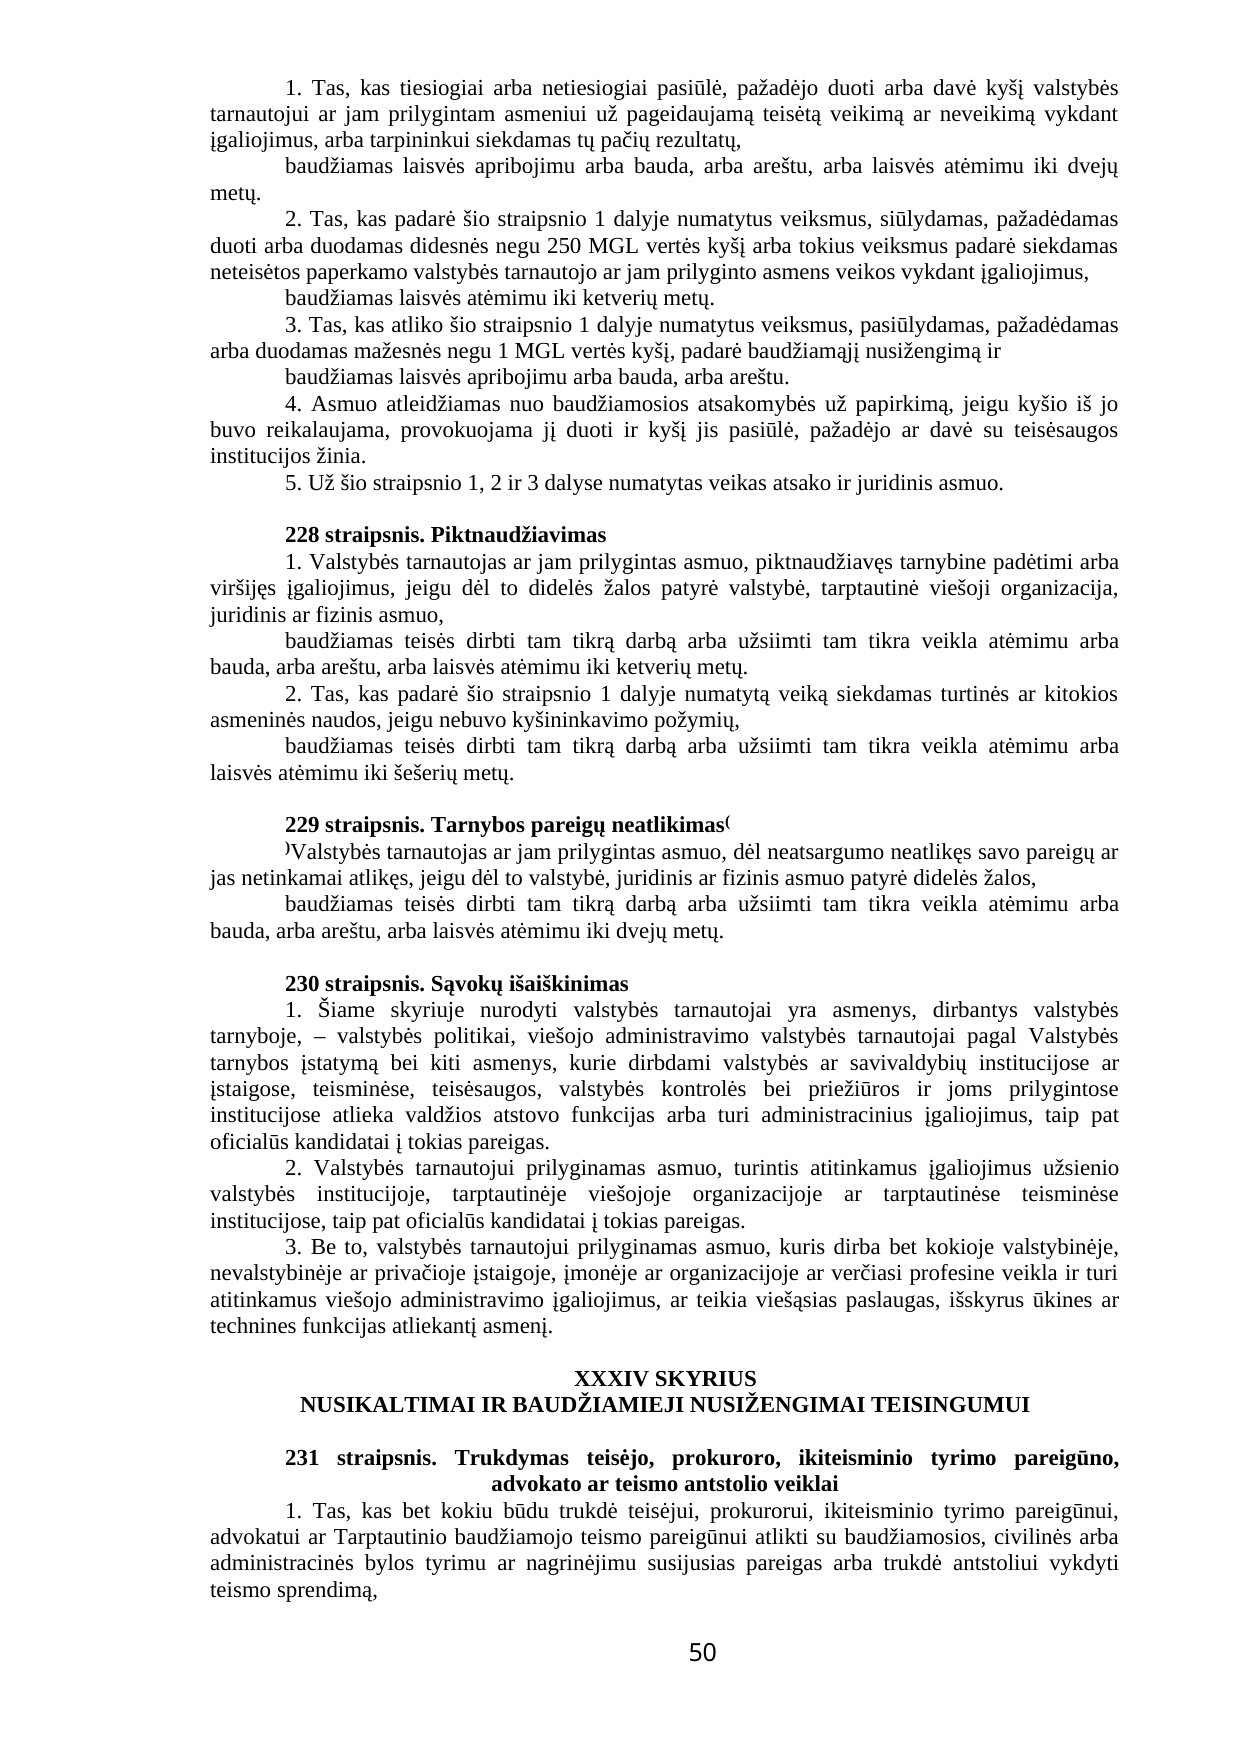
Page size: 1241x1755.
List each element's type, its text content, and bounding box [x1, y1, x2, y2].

text 5. Už šio straipsnio 1, 2 ir 3 dalyse numatytas veikas atsako ir juridinis asmuo. [210, 469, 1120, 495]
text 1. Tas, kas tiesiogiai arba netiesiogiai pasiūlė, pažadėjo duoti arba davė kyšį valstybės tarnautojui ar jam prilygintam asmeniui už pageidaujamą teisėtą veikimą ar neveikimą vykdant įgaliojimus, arba tarpininkui siekdamas tų pačių rezultatų, [210, 73, 1120, 153]
text 3. Be to, valstybės tarnautojui prilyginamas asmuo, kuris dirba bet kokioje valstybinėje, nevalstybinėje ar privačioje įstaigoje, įmonėje ar organizacijoje ar verčiasi profesine veikla ir turi atitinkamus viešojo administravimo įgaliojimus, ar teikia viešąsias paslaugas, išskyrus ūkines ar technines funkcijas atliekantį asmenį. [210, 1233, 1120, 1338]
text 4. Asmuo atleidžiamas nuo baudžiamosios atsakomybės už papirkimą, jeigu kyšio iš jo buvo reikalaujama, provokuojama jį duoti ir kyšį jis pasiūlė, pažadėjo ar davė su teisėsaugos institucijos žinia. [210, 390, 1120, 469]
text 228 straipsnis. Piktnaudžiavimas [210, 522, 1120, 548]
text 2. Tas, kas padarė šio straipsnio 1 dalyje numatytus veiksmus, siūlydamas, pažadėdamas duoti arba duodamas didesnės negu 250 MGL vertės kyšį arba tokius veiksmus padarė siekdamas neteisėtos paperkamo valstybės tarnautojo ar jam prilyginto asmens veikos vykdant įgaliojimus, [210, 205, 1120, 284]
subtitle XXXIV SKYRIUS [210, 1365, 1120, 1391]
text 2. Tas, kas padarė šio straipsnio 1 dalyje numatytą veiką siekdamas turtinės ar kitokios asmeninės naudos, jeigu nebuvo kyšininkavimo požymių, [210, 680, 1120, 732]
text 2. Valstybės tarnautojui prilyginamas asmuo, turintis atitinkamus įgaliojimus užsienio valstybės institucijoje, tarptautinėje viešojoje organizacijoje ar tarptautinėse teisminėse institucijose, taip pat oficialūs kandidatai į tokias pareigas. [210, 1154, 1120, 1233]
text 229 straipsnis. Tarnybos pareigų neatlikimas( [210, 811, 1120, 838]
text baudžiamas laisvės apribojimu arba bauda, arba areštu, arba laisvės atėmimu iki dvejų metų. [210, 153, 1120, 205]
text 1. Valstybės tarnautojas ar jam prilygintas asmuo, piktnaudžiavęs tarnybine padėtimi arba viršijęs įgaliojimus, jeigu dėl to didelės žalos patyrė valstybė, tarptautinė viešoji organizacija, juridinis ar fizinis asmuo, [210, 548, 1120, 627]
text )Valstybės tarnautojas ar jam prilygintas asmuo, dėl neatsargumo neatlikęs savo pareigų ar jas netinkamai atlikęs, jeigu dėl to valstybė, juridinis ar fizinis asmuo patyrė didelės žalos, [210, 838, 1120, 891]
text Nusikaltimai ir baudžiamieji nusižengimai teisingumui [210, 1391, 1120, 1418]
text baudžiamas laisvės apribojimu arba bauda, arba areštu. [210, 363, 1120, 390]
text 1. Tas, kas bet kokiu būdu trukdė teisėjui, prokurorui, ikiteisminio tyrimo pareigūnui, advokatui ar Tarptautinio baudžiamojo teismo pareigūnui atlikti su baudžiamosios, civilinės arba administracinės bylos tyrimu ar nagrinėjimu susijusias pareigas arba trukdė antstoliui vykdyti teismo sprendimą, [210, 1497, 1120, 1602]
text 231 straipsnis. Trukdymas teisėjo, prokuroro, ikiteisminio tyrimo pareigūno, advokato ar teismo antstolio veiklai [285, 1444, 1120, 1497]
text baudžiamas teisės dirbti tam tikrą darbą arba užsiimti tam tikra veikla atėmimu arba bauda, arba areštu, arba laisvės atėmimu iki ketverių metų. [210, 627, 1120, 680]
text 230 straipsnis. Sąvokų išaiškinimas [210, 969, 1120, 996]
text baudžiamas laisvės atėmimu iki ketverių metų. [210, 284, 1120, 311]
text 3. Tas, kas atliko šio straipsnio 1 dalyje numatytus veiksmus, pasiūlydamas, pažadėdamas arba duodamas mažesnės negu 1 MGL vertės kyšį, padarė baudžiamąjį nusižengimą ir [210, 311, 1120, 363]
text baudžiamas teisės dirbti tam tikrą darbą arba užsiimti tam tikra veikla atėmimu arba bauda, arba areštu, arba laisvės atėmimu iki dvejų metų. [210, 891, 1120, 943]
text baudžiamas teisės dirbti tam tikrą darbą arba užsiimti tam tikra veikla atėmimu arba laisvės atėmimu iki šešerių metų. [210, 732, 1120, 785]
text 1. Šiame skyriuje nurodyti valstybės tarnautojai yra asmenys, dirbantys valstybės tarnyboje, – valstybės politikai, viešojo administravimo valstybės tarnautojai pagal Valstybės tarnybos įstatymą bei kiti asmenys, kurie dirbdami valstybės ar savivaldybių institucijose ar įstaigose, teisminėse, teisėsaugos, valstybės kontrolės bei priežiūros ir joms prilygintose institucijose atlieka valdžios atstovo funkcijas arba turi administracinius įgaliojimus, taip pat oficialūs kandidatai į tokias pareigas. [210, 996, 1120, 1154]
